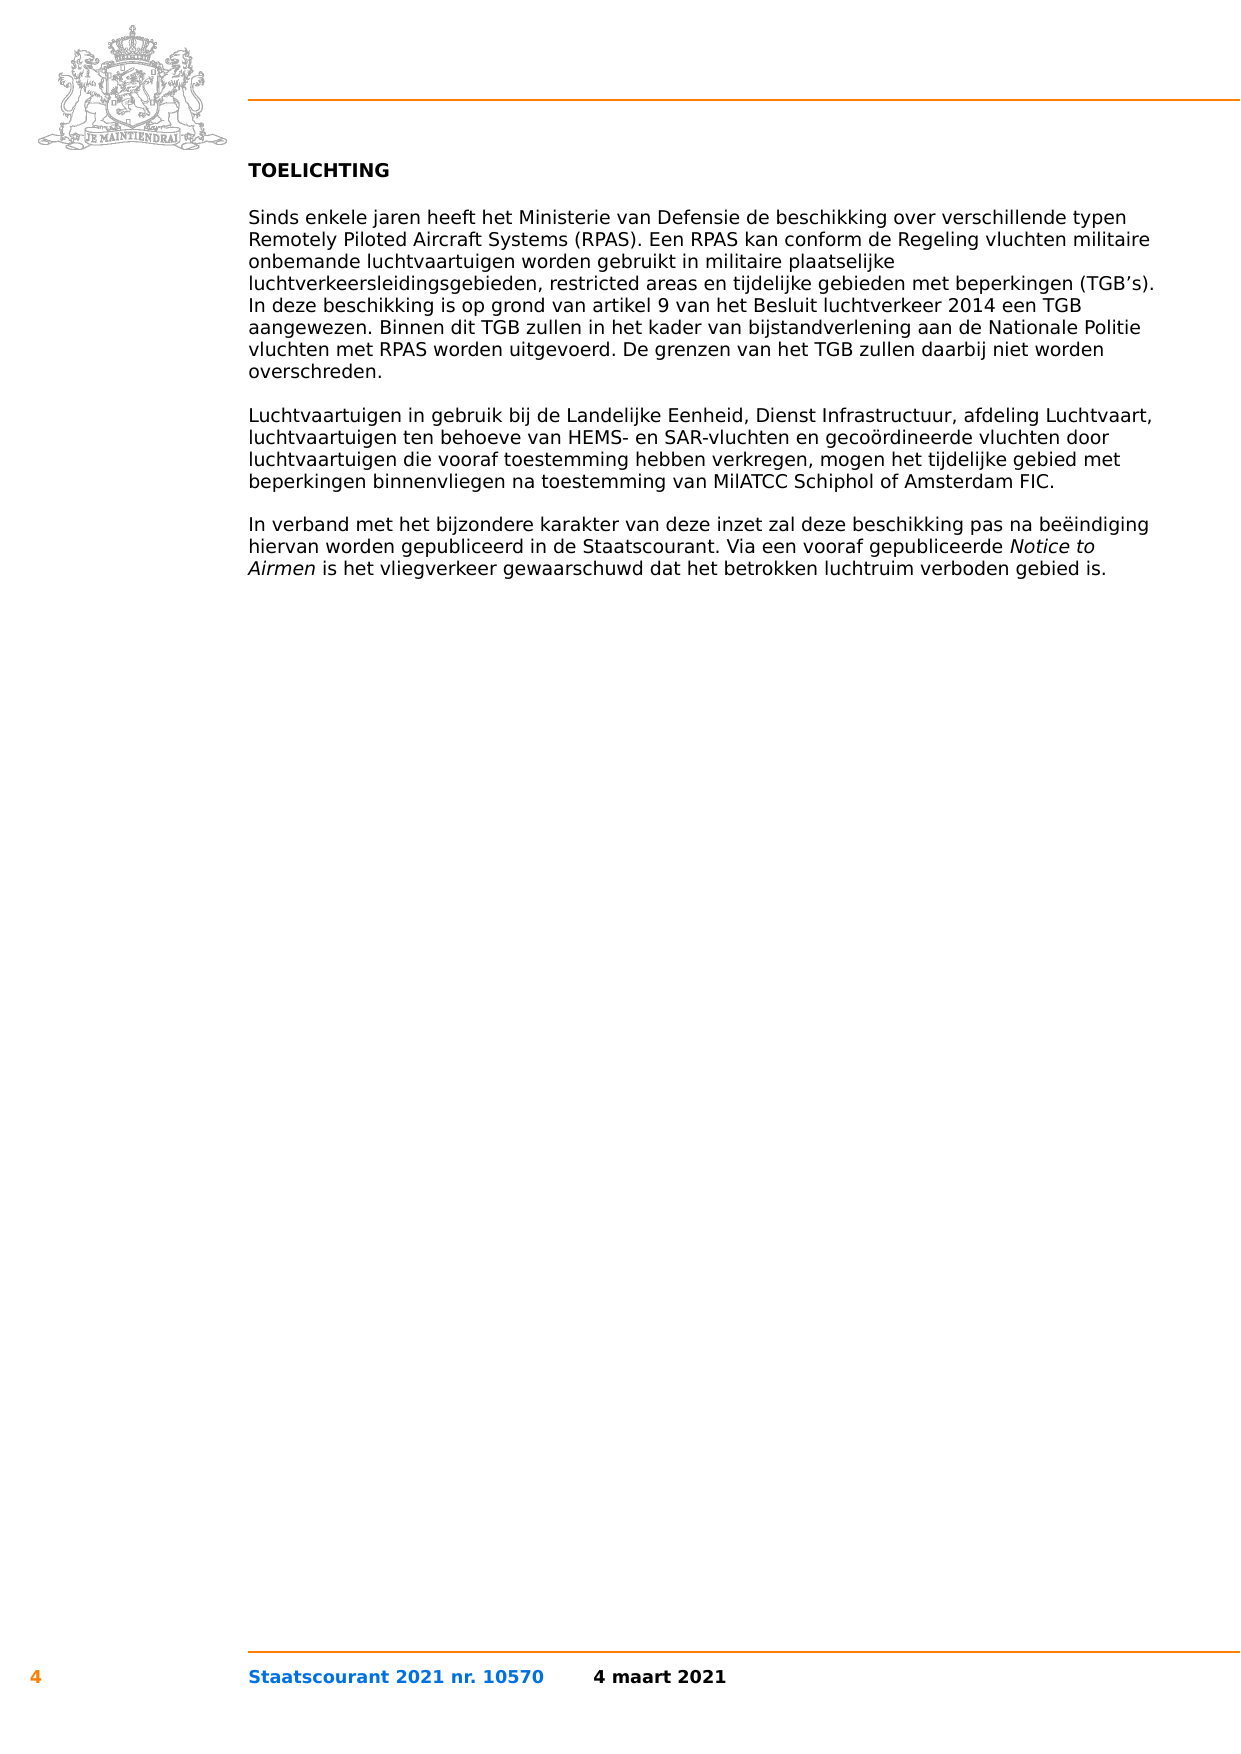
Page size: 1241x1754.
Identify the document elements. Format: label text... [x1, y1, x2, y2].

subtitle TOELICHTING [248, 160, 1163, 182]
text Sinds enkele jaren heeft het Ministerie van Defensie de beschikking over verschillende typen Remotely Piloted Aircraft Systems (RPAS). Een RPAS kan conform de Regeling vluchten militaire onbemande luchtvaartuigen worden gebruikt in militaire plaatselijke luchtverkeersleidingsgebieden, restricted areas en tijdelijke gebieden met beperkingen (TGB’s). In deze beschikking is op grond van artikel 9 van het Besluit luchtverkeer 2014 een TGB aangewezen. Binnen dit TGB zullen in het kader van bijstandverlening aan de Nationale Politie vluchten met RPAS worden uitgevoerd. De grenzen van het TGB zullen daarbij niet worden overschreden. [248, 207, 1163, 383]
text In verband met het bijzondere karakter van deze inzet zal deze beschikking pas na beëindiging hiervan worden gepubliceerd in de Staatscourant. Via een vooraf gepubliceerde Notice to Airmen is het vliegverkeer gewaarschuwd dat het betrokken luchtruim verboden gebied is. [248, 514, 1163, 580]
text Luchtvaartuigen in gebruik bij de Landelijke Eenheid, Dienst Infrastructuur, afdeling Luchtvaart, luchtvaartuigen ten behoeve van HEMS- en SAR-vluchten en gecoördineerde vluchten door luchtvaartuigen die vooraf toestemming hebben verkregen, mogen het tijdelijke gebied met beperkingen binnenvliegen na toestemming van MilATCC Schiphol of Amsterdam FIC. [248, 404, 1163, 492]
picture [38, 25, 227, 150]
